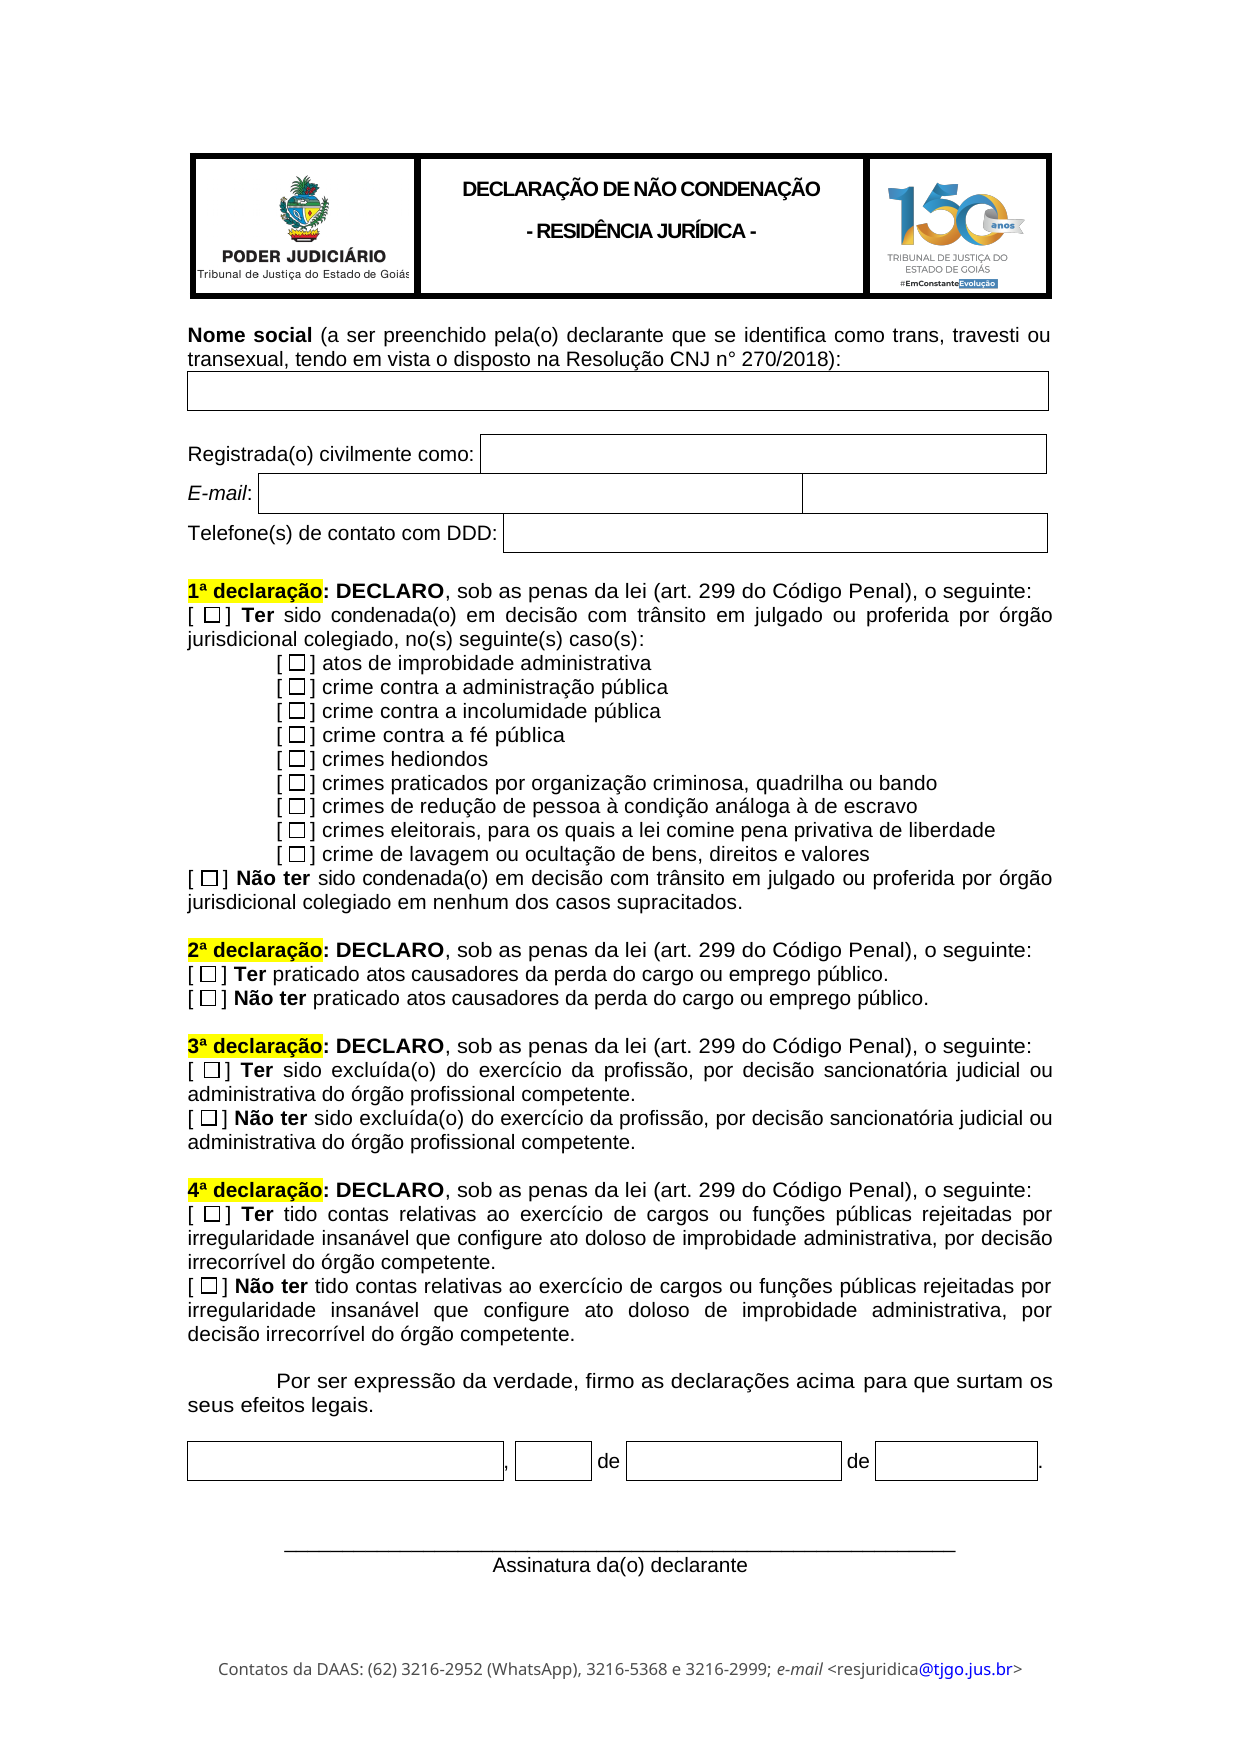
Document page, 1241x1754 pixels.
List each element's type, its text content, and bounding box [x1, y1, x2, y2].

text __________________________________________________________ [187, 1528, 1053, 1552]
text [ ] Não ter praticado atos causadores da perda do cargo ou emprego público. [187, 986, 1053, 1010]
text E-mail: [187, 473, 258, 513]
text 3ª declaração: DECLARO, sob as penas da lei (art. 299 do Código Penal), o seguinte: [187, 1034, 1053, 1058]
table_header DECLARAÇÃO DE NÃO CONDENAÇÃO - RESIDÊNCIA JURÍDICA - [421, 159, 863, 293]
text . [1038, 1441, 1053, 1481]
text [ ] Ter sido excluída(o) do exercício da profissão, por decisão sancionatória judicial ou administrativa do órgão profissional competente. [187, 1058, 1053, 1106]
text [ ] crime de lavagem ou ocultação de bens, direitos e valores [276, 842, 1023, 866]
text Registrada(o) civilmente como: [187, 434, 480, 473]
text Nome social (a ser preenchido pela(o) declarante que se identifica como trans, travesti ou transexual, tendo em vista o disposto na Resolução CNJ n° 270/2018): [187, 323, 1053, 371]
text Assinatura da(o) declarante [187, 1552, 1053, 1576]
text 2ª declaração: DECLARO, sob as penas da lei (art. 299 do Código Penal), o seguinte: [187, 938, 1053, 962]
text [ ] crimes hediondos [276, 746, 1023, 770]
text [ ] crime contra a fé pública [276, 722, 1023, 746]
text [ ] crimes eleitorais, para os quais a lei comine pena privativa de liberdade [276, 818, 1023, 842]
text [ ] Não ter sido excluída(o) do exercício da profissão, por decisão sancionatória judicial ou administrativa do órgão profissional competente. [187, 1106, 1053, 1154]
text de [592, 1441, 626, 1481]
text de [842, 1441, 875, 1481]
text [ ] atos de improbidade administrativa [276, 651, 1023, 674]
text [ ] crimes de redução de pessoa à condição análoga à de escravo [276, 794, 1023, 818]
text [ ] Ter tido contas relativas ao exercício de cargos ou funções públicas rejeitadas por irregularidade insanável que configure ato doloso de improbidade administrativa, por decisão irrecorrível do órgão competente. [187, 1202, 1053, 1273]
text Por ser expressão da verdade, firmo as declarações acima para que surtam os seus efeitos legais. [187, 1369, 1053, 1417]
table_header [196, 159, 414, 293]
text [ ] Ter sido condenada(o) em decisão com trânsito em julgado ou proferida por órgão jurisdicional colegiado, no(s) seguinte(s) caso(s): [187, 603, 1053, 651]
text 1ª declaração: DECLARO, sob as penas da lei (art. 299 do Código Penal), o seguinte: [187, 579, 1053, 603]
text 4ª declaração: DECLARO, sob as penas da lei (art. 299 do Código Penal), o seguinte: [187, 1178, 1053, 1202]
text [ ] Não ter tido contas relativas ao exercício de cargos ou funções públicas rejeitadas por irregularidade insanável que configure ato doloso de improbidade administrativa, por decisão irrecorrível do órgão competente. [187, 1273, 1053, 1345]
text Telefone(s) de contato com DDD: [187, 513, 503, 552]
text [803, 473, 1053, 513]
picture [197, 175, 409, 280]
text , [504, 1441, 515, 1481]
picture [881, 176, 1027, 293]
text [ ] crime contra a administração pública [276, 674, 1023, 698]
text [ ] crime contra a incolumidade pública [276, 698, 1023, 722]
text [ ] Ter praticado atos causadores da perda do cargo ou emprego público. [187, 962, 1053, 986]
text [ ] crimes praticados por organização criminosa, quadrilha ou bando [276, 770, 1023, 794]
text [ ] Não ter sido condenada(o) em decisão com trânsito em julgado ou proferida por órgão jurisdicional colegiado em nenhum dos casos supracitados. [187, 866, 1053, 914]
table_header [870, 159, 1046, 293]
